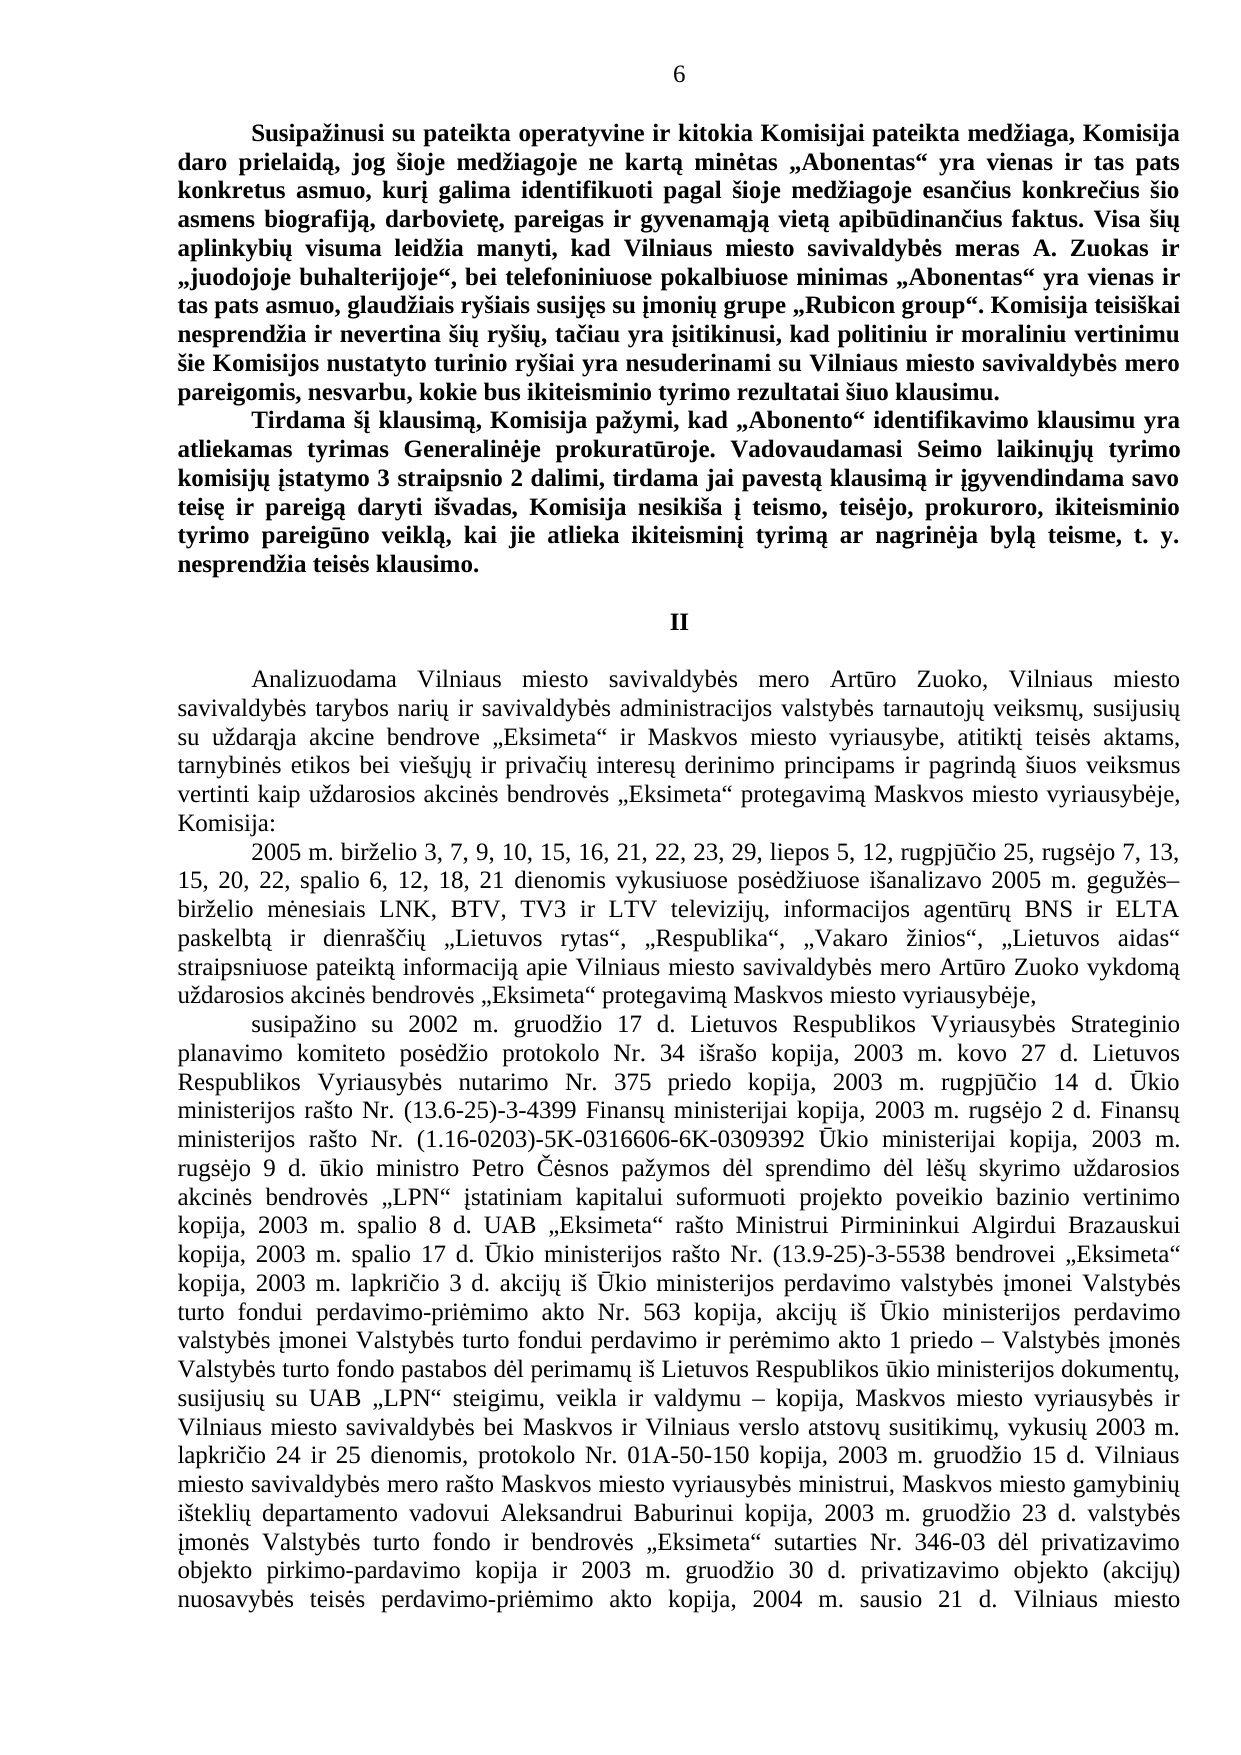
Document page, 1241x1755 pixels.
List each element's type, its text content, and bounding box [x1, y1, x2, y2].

text II [177, 607, 1181, 636]
text Susipažinusi su pateikta operatyvine ir kitokia Komisijai pateikta medžiaga, Komisija daro prielaidą, jog šioje medžiagoje ne kartą minėtas „Abonentas“ yra vienas ir tas pats konkretus asmuo, kurį galima identifikuoti pagal šioje medžiagoje esančius konkrečius šio asmens biografiją, darbovietę, pareigas ir gyvenamąją vietą apibūdinančius faktus. Visa šių aplinkybių visuma leidžia manyti, kad Vilniaus miesto savivaldybės meras A. Zuokas ir „juodojoje buhalterijoje“, bei telefoniniuose pokalbiuose minimas „Abonentas“ yra vienas ir tas pats asmuo, glaudžiais ryšiais susijęs su įmonių grupe „Rubicon group“. Komisija teisiškai nesprendžia ir nevertina šių ryšių, tačiau yra įsitikinusi, kad politiniu ir moraliniu vertinimu šie Komisijos nustatyto turinio ryšiai yra nesuderinami su Vilniaus miesto savivaldybės mero pareigomis, nesvarbu, kokie bus ikiteisminio tyrimo rezultatai šiuo klausimu. [177, 118, 1181, 406]
text 2005 m. birželio 3, 7, 9, 10, 15, 16, 21, 22, 23, 29, liepos 5, 12, rugpjūčio 25, rugsėjo 7, 13, 15, 20, 22, spalio 6, 12, 18, 21 dienomis vykusiuose posėdžiuose išanalizavo 2005 m. gegužės–birželio mėnesiais LNK, BTV, TV3 ir LTV televizijų, informacijos agentūrų BNS ir ELTA paskelbtą ir dienraščių „Lietuvos rytas“, „Respublika“, „Vakaro žinios“, „Lietuvos aidas“ straipsniuose pateiktą informaciją apie Vilniaus miesto savivaldybės mero Artūro Zuoko vykdomą uždarosios akcinės bendrovės „Eksimeta“ protegavimą Maskvos miesto vyriausybėje, [177, 837, 1181, 1009]
text susipažino su 2002 m. gruodžio 17 d. Lietuvos Respublikos Vyriausybės Strateginio planavimo komiteto posėdžio protokolo Nr. 34 išrašo kopija, 2003 m. kovo 27 d. Lietuvos Respublikos Vyriausybės nutarimo Nr. 375 priedo kopija, 2003 m. rugpjūčio 14 d. Ūkio ministerijos rašto Nr. (13.6-25)-3-4399 Finansų ministerijai kopija, 2003 m. rugsėjo 2 d. Finansų ministerijos rašto Nr. (1.16-0203)-5K-0316606-6K-0309392 Ūkio ministerijai kopija, 2003 m. rugsėjo 9 d. ūkio ministro Petro Čėsnos pažymos dėl sprendimo dėl lėšų skyrimo uždarosios akcinės bendrovės „LPN“ įstatiniam kapitalui suformuoti projekto poveikio bazinio vertinimo kopija, 2003 m. spalio 8 d. UAB „Eksimeta“ rašto Ministrui Pirmininkui Algirdui Brazauskui kopija, 2003 m. spalio 17 d. Ūkio ministerijos rašto Nr. (13.9-25)-3-5538 bendrovei „Eksimeta“ kopija, 2003 m. lapkričio 3 d. akcijų iš Ūkio ministerijos perdavimo valstybės įmonei Valstybės turto fondui perdavimo-priėmimo akto Nr. 563 kopija, akcijų iš Ūkio ministerijos perdavimo valstybės įmonei Valstybės turto fondui perdavimo ir perėmimo akto 1 priedo – Valstybės įmonės Valstybės turto fondo pastabos dėl perimamų iš Lietuvos Respublikos ūkio ministerijos dokumentų, susijusių su UAB „LPN“ steigimu, veikla ir valdymu – kopija, Maskvos miesto vyriausybės ir Vilniaus miesto savivaldybės bei Maskvos ir Vilniaus verslo atstovų susitikimų, vykusių 2003 m. lapkričio 24 ir 25 dienomis, protokolo Nr. 01A-50-150 kopija, 2003 m. gruodžio 15 d. Vilniaus miesto savivaldybės mero rašto Maskvos miesto vyriausybės ministrui, Maskvos miesto gamybinių išteklių departamento vadovui Aleksandrui Baburinui kopija, 2003 m. gruodžio 23 d. valstybės įmonės Valstybės turto fondo ir bendrovės „Eksimeta“ sutarties Nr. 346-03 dėl privatizavimo objekto pirkimo-pardavimo kopija ir 2003 m. gruodžio 30 d. privatizavimo objekto (akcijų) nuosavybės teisės perdavimo-priėmimo akto kopija, 2004 m. sausio 21 d. Vilniaus miesto [177, 1009, 1181, 1613]
text Analizuodama Vilniaus miesto savivaldybės mero Artūro Zuoko, Vilniaus miesto savivaldybės tarybos narių ir savivaldybės administracijos valstybės tarnautojų veiksmų, susijusių su uždarąja akcine bendrove „Eksimeta“ ir Maskvos miesto vyriausybe, atitiktį teisės aktams, tarnybinės etikos bei viešųjų ir privačių interesų derinimo principams ir pagrindą šiuos veiksmus vertinti kaip uždarosios akcinės bendrovės „Eksimeta“ protegavimą Maskvos miesto vyriausybėje, Komisija: [177, 664, 1181, 837]
text Tirdama šį klausimą, Komisija pažymi, kad „Abonento“ identifikavimo klausimu yra atliekamas tyrimas Generalinėje prokuratūroje. Vadovaudamasi Seimo laikinųjų tyrimo komisijų įstatymo 3 straipsnio 2 dalimi, tirdama jai pavestą klausimą ir įgyvendindama savo teisę ir pareigą daryti išvadas, Komisija nesikiša į teismo, teisėjo, prokuroro, ikiteisminio tyrimo pareigūno veiklą, kai jie atlieka ikiteisminį tyrimą ar nagrinėja bylą teisme, t. y. nesprendžia teisės klausimo. [177, 406, 1181, 578]
